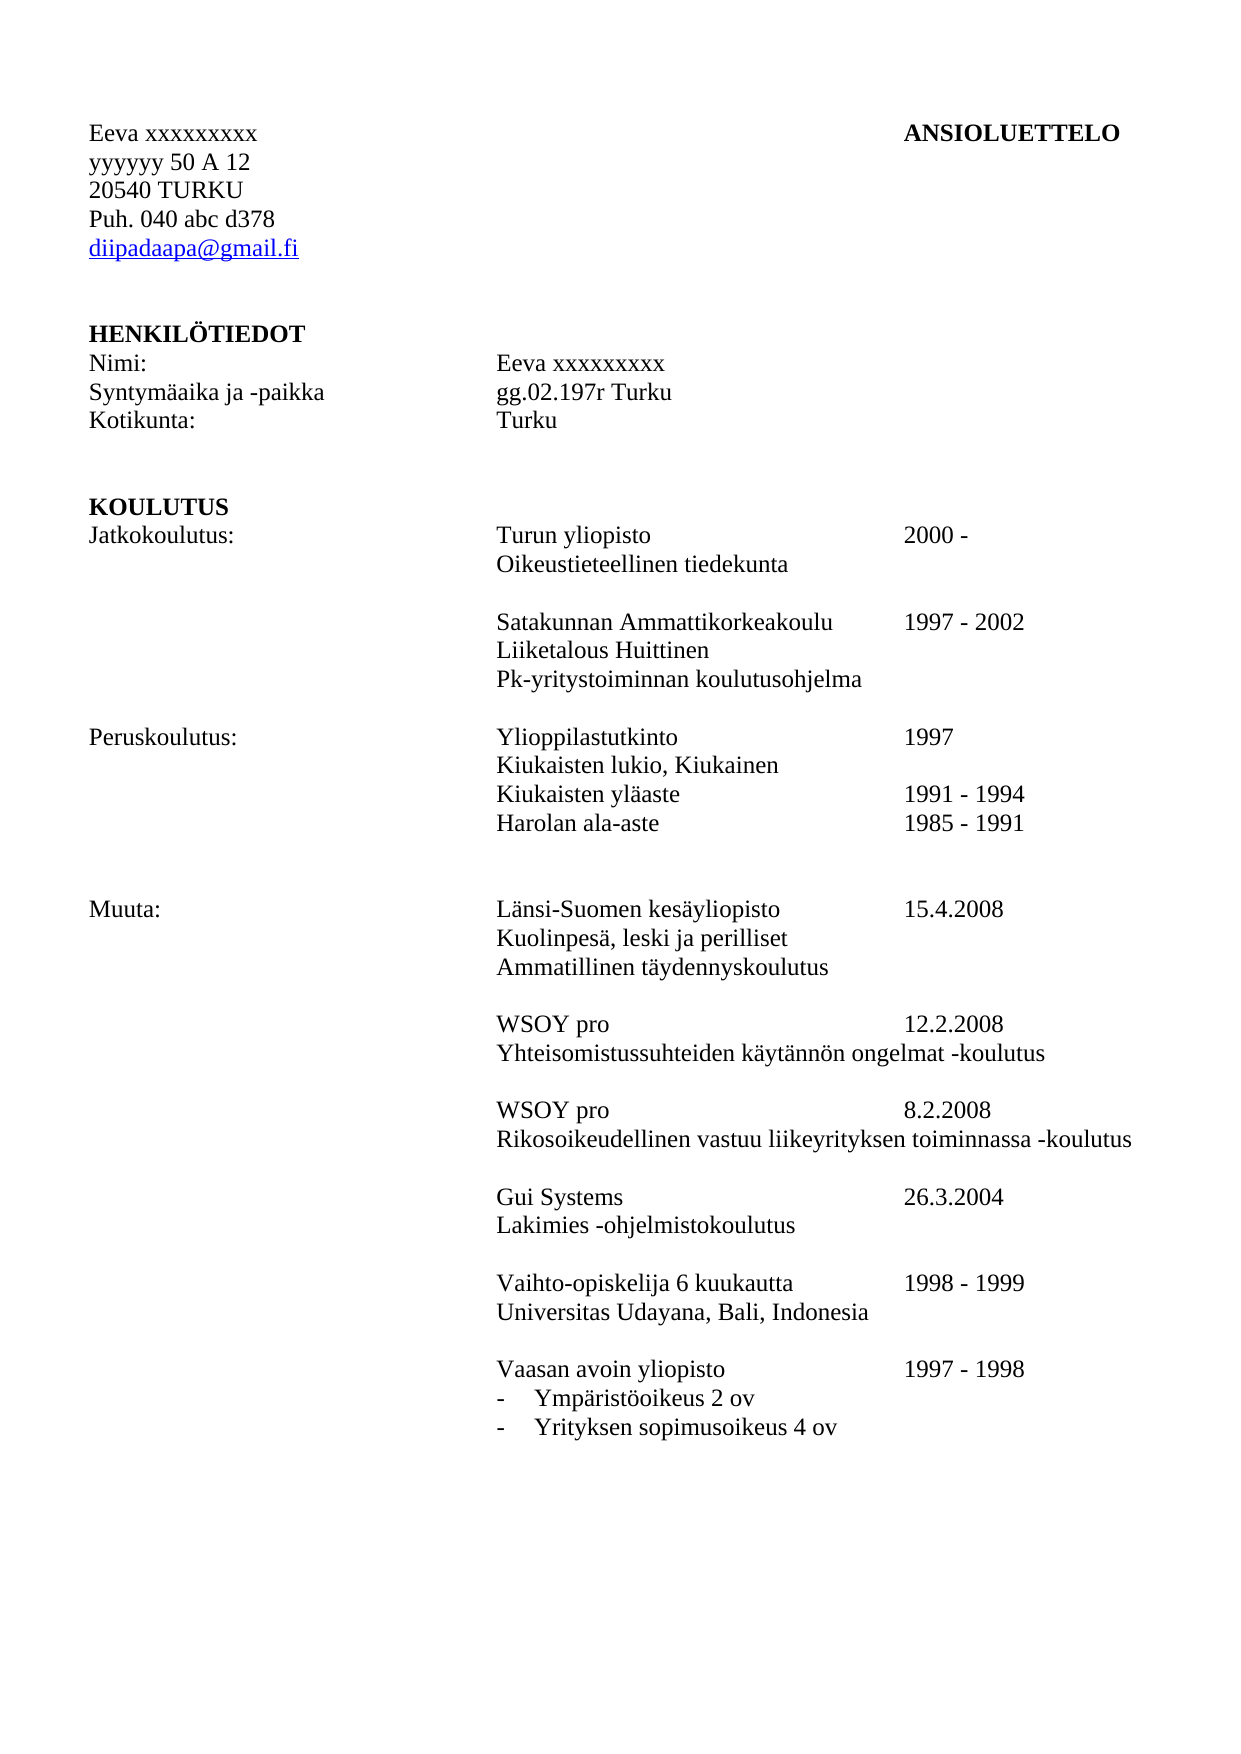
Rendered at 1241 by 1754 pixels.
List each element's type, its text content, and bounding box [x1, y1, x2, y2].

text Jatkokoulutus: Turun yliopisto 2000 - [89, 521, 1152, 549]
text Peruskoulutus: Ylioppilastutkinto 1997 [89, 722, 1152, 751]
text Oikeustieteellinen tiedekunta [89, 549, 1152, 578]
text KOULUTUS [89, 492, 1152, 521]
text Kuolinpesä, leski ja perilliset [89, 923, 1152, 952]
text Kiukaisten yläaste 1991 - 1994 [89, 779, 1152, 808]
text Satakunnan Ammattikorkeakoulu 1997 - 2002 [89, 607, 1152, 636]
list Ympäristöoikeus 2 ov [496, 1383, 1152, 1412]
text Yhteisomistussuhteiden käytännön ongelmat -koulutus [89, 1038, 1152, 1067]
text Nimi: Eeva xxxxxxxxx [89, 348, 1152, 377]
text Kiukaisten lukio, Kiukainen [89, 751, 1152, 779]
text HENKILÖTIEDOT [89, 319, 1152, 348]
text WSOY pro 8.2.2008 [89, 1096, 1152, 1124]
text yyyyyy 50 A 12 [89, 147, 1152, 176]
text Vaihto-opiskelija 6 kuukautta 1998 - 1999 [360, 1268, 1152, 1297]
text Rikosoikeudellinen vastuu liikeyrityksen toiminnassa -koulutus [89, 1124, 1152, 1153]
text Gui Systems 26.3.2004 [360, 1182, 1152, 1211]
text 20540 TURKU [89, 176, 1152, 204]
text Muuta: Länsi-Suomen kesäyliopisto 15.4.2008 [89, 894, 1152, 923]
text diipadaapa@gmail.fi [89, 233, 1152, 262]
text Vaasan avoin yliopisto 1997 - 1998 [89, 1354, 1152, 1383]
text Puh. 040 abc d378 [89, 204, 1152, 233]
text Harolan ala-aste 1985 - 1991 [89, 808, 1152, 837]
list Yrityksen sopimusoikeus 4 ov [496, 1412, 1152, 1441]
text Lakimies -ohjelmistokoulutus [89, 1211, 1152, 1239]
text WSOY pro 12.2.2008 [89, 1009, 1152, 1038]
text Universitas Udayana, Bali, Indonesia [89, 1297, 1152, 1326]
text Kotikunta: Turku [89, 406, 1152, 434]
text Ammatillinen täydennyskoulutus [89, 952, 1152, 981]
text Pk-yritystoiminnan koulutusohjelma [89, 664, 1152, 693]
text Liiketalous Huittinen [89, 636, 1152, 664]
text Eeva xxxxxxxxx ANSIOLUETTELO [89, 118, 1152, 147]
text Syntymäaika ja -paikka gg.02.197r Turku [89, 377, 1152, 406]
